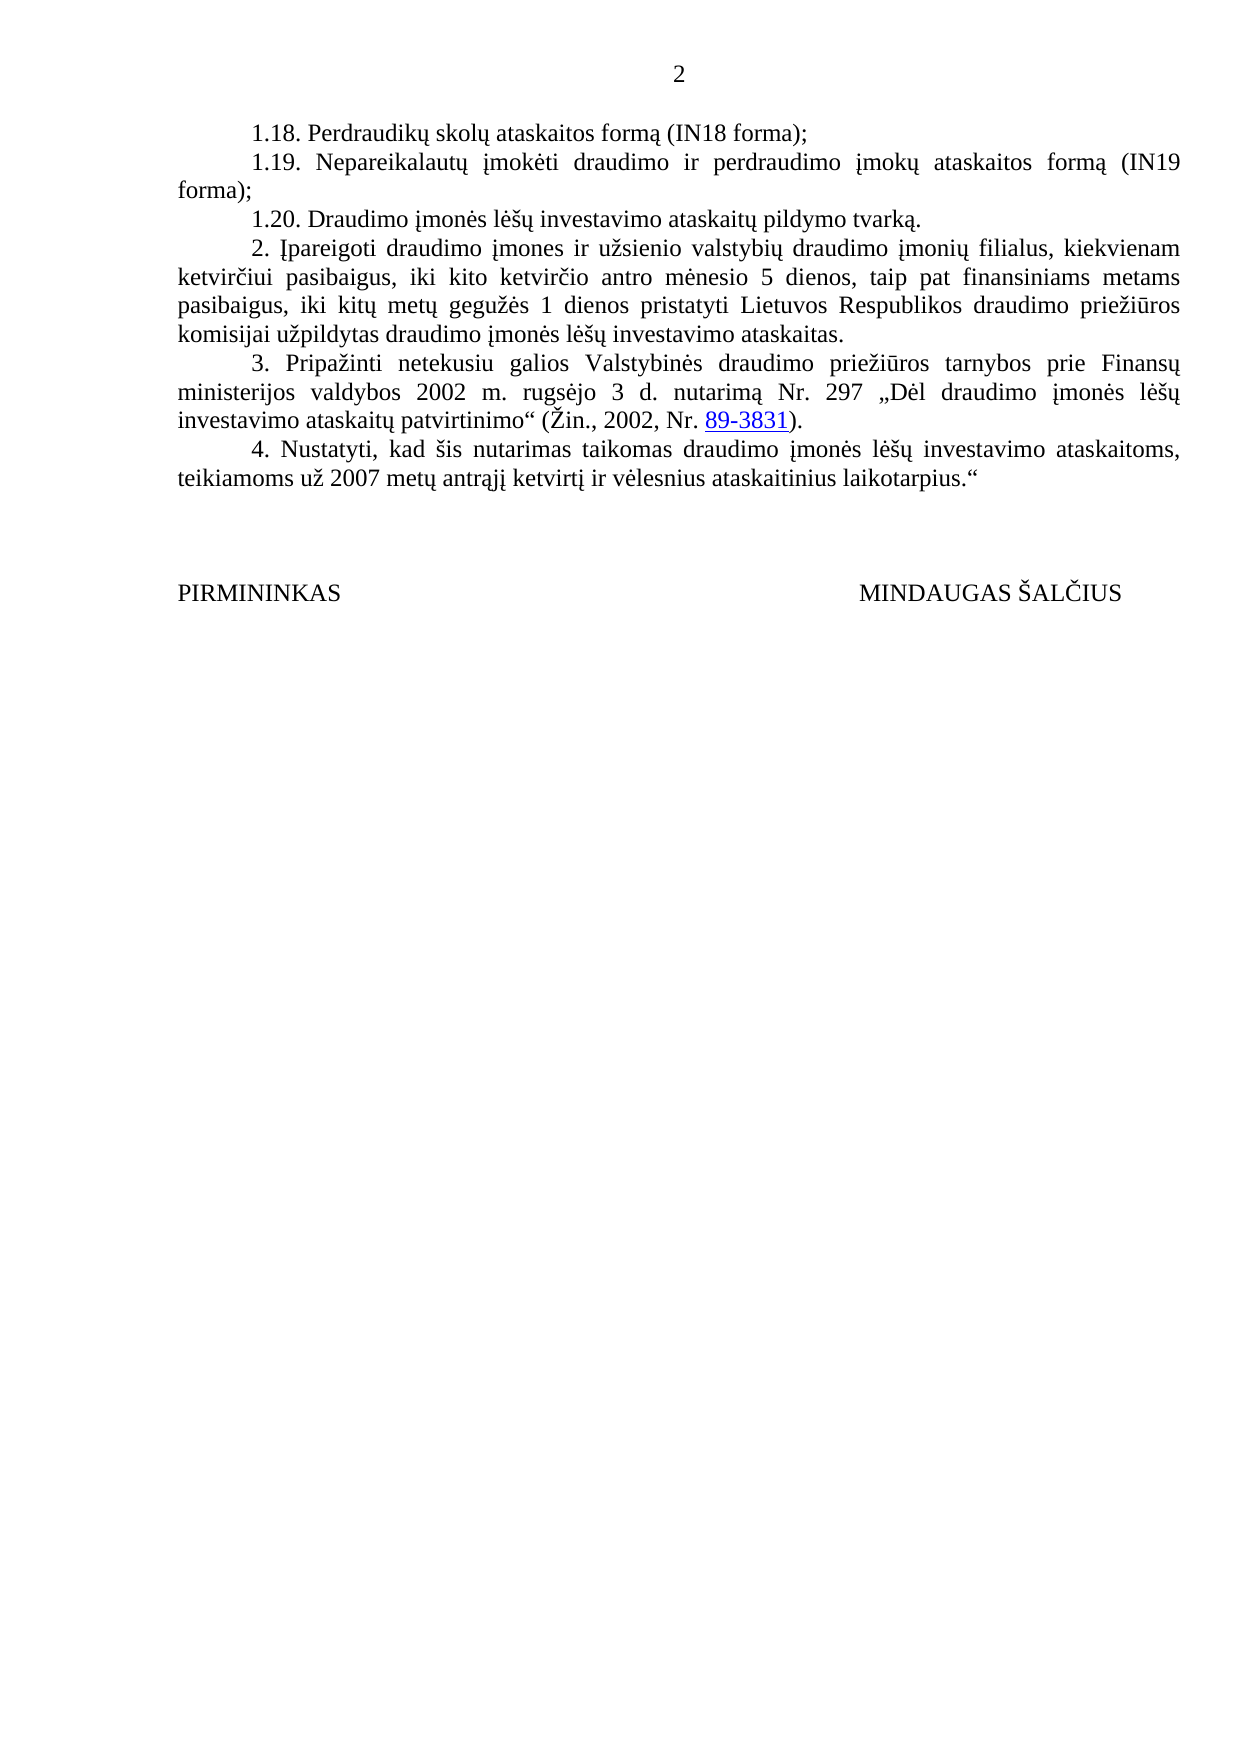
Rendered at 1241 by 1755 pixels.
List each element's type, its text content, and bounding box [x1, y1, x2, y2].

text 4. Nustatyti, kad šis nutarimas taikomas draudimo įmonės lėšų investavimo ataskaitoms, teikiamoms už 2007 metų antrąjį ketvirtį ir vėlesnius ataskaitinius laikotarpius.“ [177, 434, 1181, 492]
text 1.18. Perdraudikų skolų ataskaitos formą (IN18 forma); [177, 118, 1181, 147]
text 2. Įpareigoti draudimo įmones ir užsienio valstybių draudimo įmonių filialus, kiekvienam ketvirčiui pasibaigus, iki kito ketvirčio antro mėnesio 5 dienos, taip pat finansiniams metams pasibaigus, iki kitų metų gegužės 1 dienos pristatyti Lietuvos Respublikos draudimo priežiūros komisijai užpildytas draudimo įmonės lėšų investavimo ataskaitas. [177, 233, 1181, 348]
text 1.20. Draudimo įmonės lėšų investavimo ataskaitų pildymo tvarką. [177, 204, 1181, 233]
text 1.19. Nepareikalautų įmokėti draudimo ir perdraudimo įmokų ataskaitos formą (IN19 forma); [177, 147, 1181, 204]
text PIRMININKAS MINDAUGAS ŠALČIUS [177, 578, 1181, 607]
text 3. Pripažinti netekusiu galios Valstybinės draudimo priežiūros tarnybos prie Finansų ministerijos valdybos 2002 m. rugsėjo 3 d. nutarimą Nr. 297 „Dėl draudimo įmonės lėšų investavimo ataskaitų patvirtinimo“ (Žin., 2002, Nr. 89-3831). [177, 348, 1181, 434]
